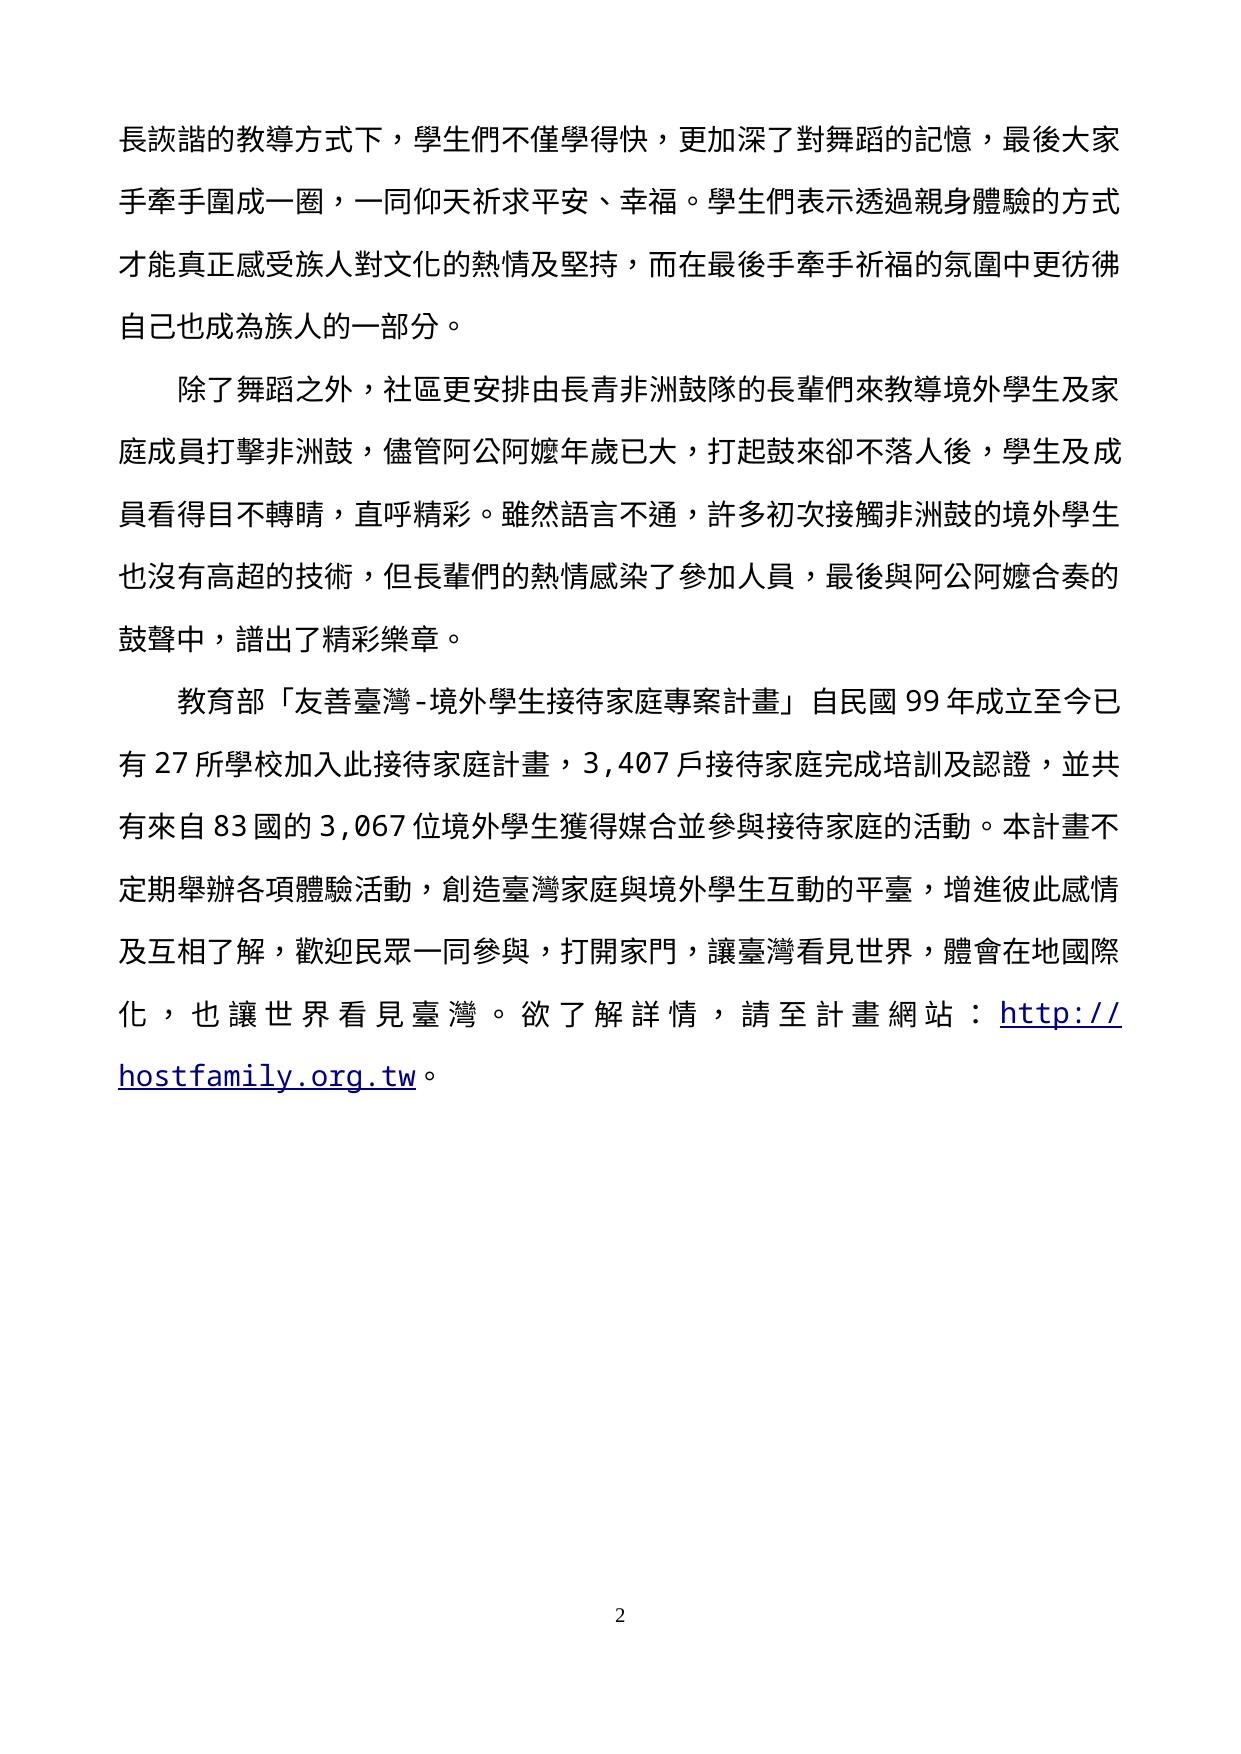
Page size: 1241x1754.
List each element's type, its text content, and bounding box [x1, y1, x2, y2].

text 活動一開始時，接待家庭成員及境外學生換上平埔族傳統服飾，個個興奮不已，接著由沙鹿社區協會理事長蔡錦釵女士親自帶領大家體驗傳統拍瀑拉族牽田舞蹈，「擦玻璃呀擦玻璃，左邊擦完換右邊」，看似困難的動作，在理事長詼諧的教導方式下，學生們不僅學得快，更加深了對舞蹈的記憶，最後大家手牽手圍成一圈，一同仰天祈求平安、幸福。學生們表示透過親身體驗的方式，才能真正感受族人對文化的熱情及堅持，而在最後手牽手祈福的氛圍中更彷彿自己也成為族人的一部分。 [118, 96, 1122, 346]
text 除了舞蹈之外，社區更安排由長青非洲鼓隊的長輩們來教導境外學生及家庭成員打擊非洲鼓，儘管阿公阿嬤年歲已大，打起鼓來卻不落人後，學生及成員看得目不轉睛，直呼精彩。雖然語言不通，許多初次接觸非洲鼓的境外學生也沒有高超的技術，但長輩們的熱情感染了參加人員，最後與阿公阿嬤合奏的鼓聲中，譜出了精彩樂章。 [118, 346, 1122, 658]
text 教育部「友善臺灣-境外學生接待家庭專案計畫」自民國99年成立至今已有27所學校加入此接待家庭計畫，3,407戶接待家庭完成培訓及認證，並共有來自83國的3,067位境外學生獲得媒合並參與接待家庭的活動。本計畫不定期舉辦各項體驗活動，創造臺灣家庭與境外學生互動的平臺，增進彼此感情及互相了解，歡迎民眾一同參與，打開家門，讓臺灣看見世界，體會在地國際化，也讓世界看見臺灣。欲了解詳情，請至計畫網站：http://hostfamily.org.tw。 [118, 658, 1122, 1096]
